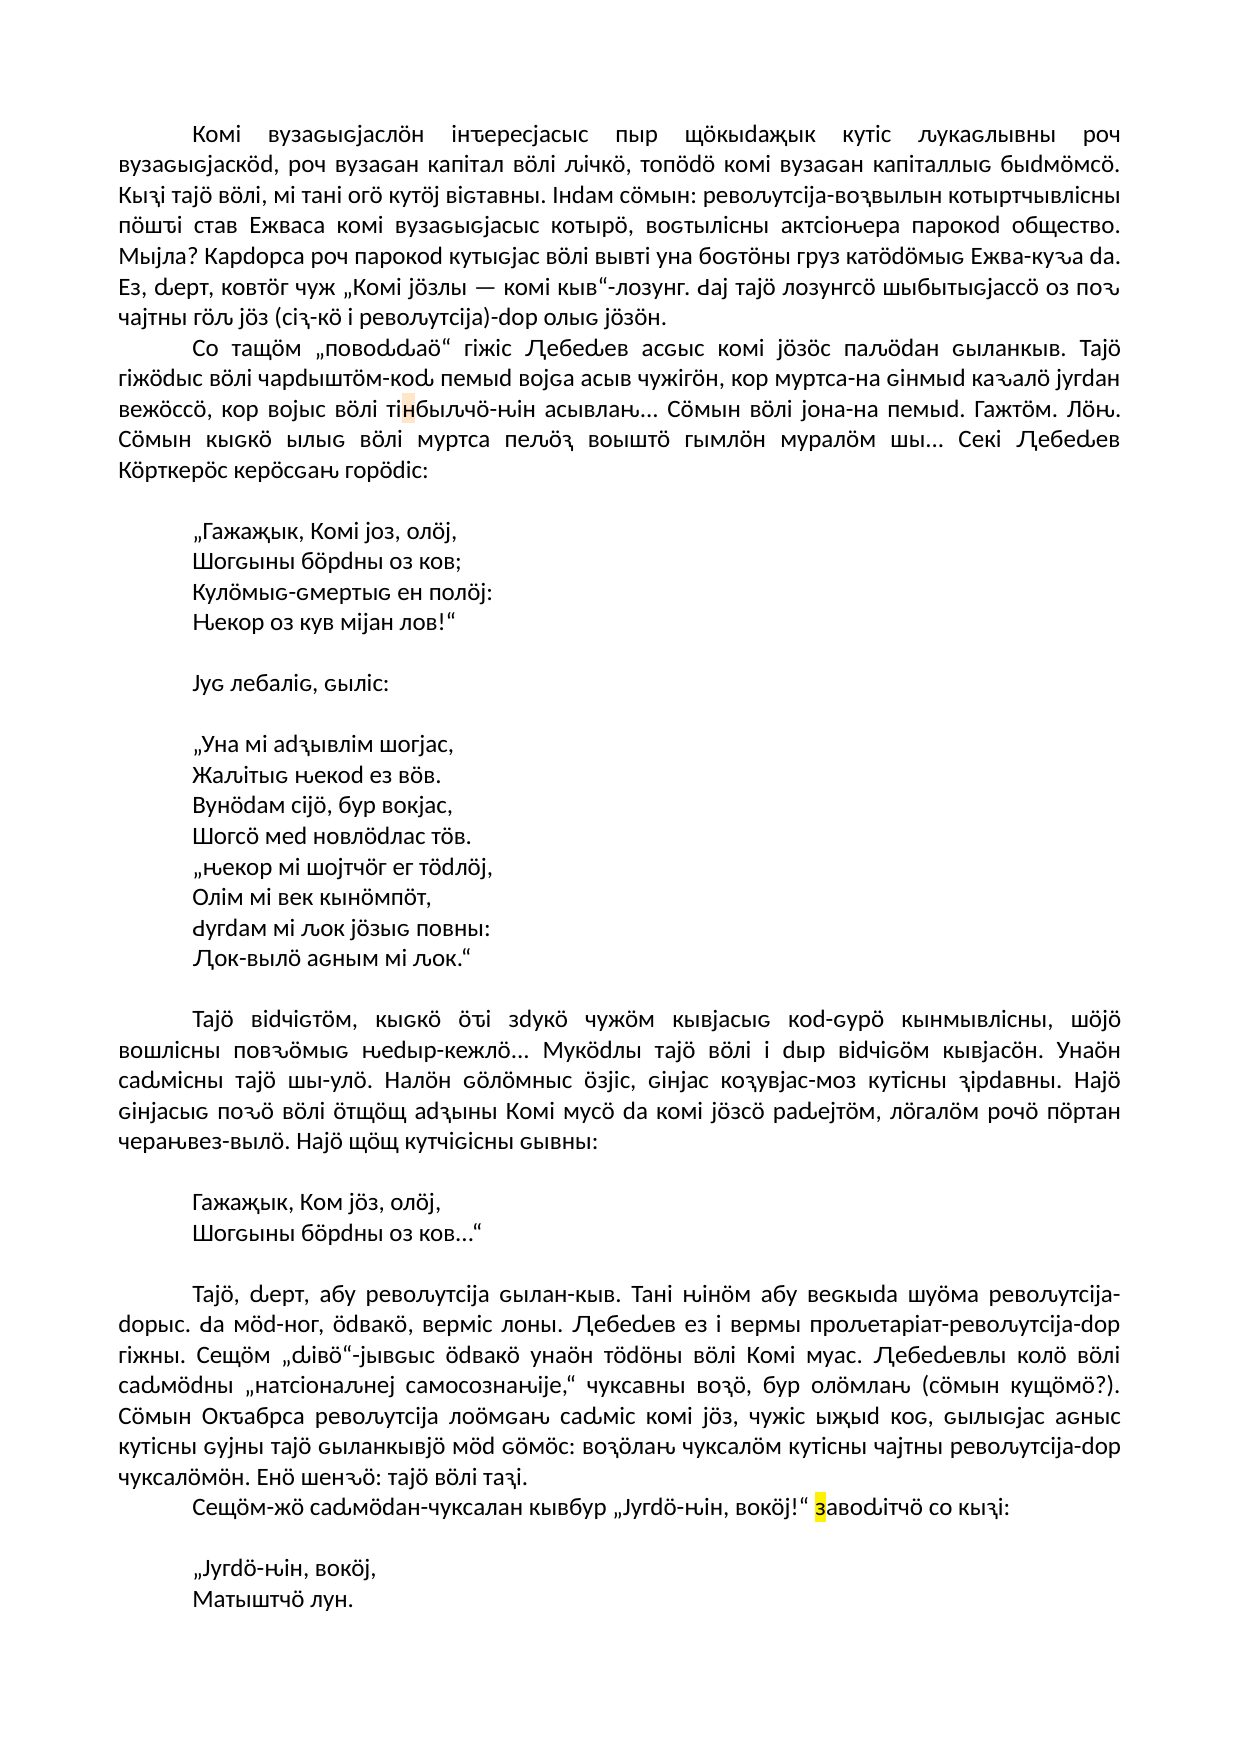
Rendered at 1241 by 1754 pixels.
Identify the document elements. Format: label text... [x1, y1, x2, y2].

text „Гажаҗык, Комі јоз, олӧј, [118, 515, 1122, 545]
text Олім мі век кынӧмпӧт, [118, 881, 1122, 912]
text Матыштчӧ лун. [118, 1583, 1122, 1614]
text „Уна мі аԁԇывлім шогјас, [118, 728, 1122, 759]
text „ԋекор мі шојтчӧг ег тӧԁлӧј, [118, 851, 1122, 881]
text „Југԁӧ-ԋін, вокӧј, [118, 1553, 1122, 1583]
text Комі вузаԍыԍјаслӧн інԏересјасыс пыр щӧкыԁаҗык кутіс ԉукаԍлывны роч вузаԍыԍјаскӧԁ, роч вузаԍан капітал вӧлі ԉічкӧ, топӧԁӧ комі вузаԍан капіталлыԍ быԁмӧмсӧ. Кыԇі тајӧ вӧлі, мі тані огӧ кутӧј віԍтавны. Інԁам сӧмын: ревоԉутсіја-воԇвылын котыртчывлісны пӧшԏі став Ежваса комі вузаԍыԍјасыс котырӧ, воԍтылісны актсіоԋера парокоԁ общество. Мыјла? Карԁорса роч парокоԁ кутыԍјас вӧлі вывті уна боԍтӧны груз катӧԁӧмыԍ Ежва-куԅа ԁа. Ез, ԃерт, ковтӧг чуж „Комі јӧзлы — комі кыв“-лозунг. Ԁај тајӧ лозунгсӧ шыбытыԍјассӧ оз поԅ чајтны гӧԉ јӧз (сіԇ-кӧ і ревоԉутсіја)-ԁор олыԍ јӧзӧн. [118, 118, 1122, 332]
text Шогԍыны бӧрԁны оз ков...“ [118, 1217, 1122, 1247]
text Жаԉітыԍ ԋекоԁ ез вӧв. [118, 759, 1122, 789]
text Сещӧм-жӧ саԃмӧԁан-чуксалан кывбур „Југԁӧ-ԋін, вокӧј!“ завоԃітчӧ со кыԇі: [118, 1492, 1122, 1522]
text Тајӧ віԁчіԍтӧм, кыԍкӧ ӧԏі зԁукӧ чужӧм кывјасыԍ коԁ-ԍурӧ кынмывлісны, шӧјӧ вошлісны повԅӧмыԍ ԋеԁыр-кежлӧ... Мукӧԁлы тајӧ вӧлі і ԁыр віԁчіԍӧм кывјасӧн. Унаӧн саԃмісны тајӧ шы-улӧ. Налӧн ԍӧлӧмныс ӧзјіс, ԍінјас коԇувјас-моз кутісны ԇірԁавны. Најӧ ԍінјасыԍ поԅӧ вӧлі ӧтщӧщ аԁԇыны Комі мусӧ ԁа комі јӧзсӧ раԃејтӧм, лӧгалӧм рочӧ пӧртан чераԋвез-вылӧ. Најӧ щӧщ кутчіԍісны ԍывны: [118, 1003, 1122, 1156]
text Тајӧ, ԃерт, абу ревоԉутсіја ԍылан-кыв. Тані ԋінӧм абу веԍкыԁа шуӧма ревоԉутсіја-ԁорыс. Ԁа мӧԁ-ног, ӧԁвакӧ, верміс лоны. Ԉебеԃев ез і вермы проԉетаріат-ревоԉутсіја-ԁор гіжны. Сещӧм „ԃівӧ“-јывԍыс ӧԁвакӧ унаӧн тӧԁӧны вӧлі Комі муас. Ԉебеԃевлы колӧ вӧлі саԃмӧԁны „натсіонаԉнеј самосознаԋіје,“ чуксавны воԇӧ, бур олӧмлаԋ (сӧмын кущӧмӧ?). Сӧмын Окԏабрса ревоԉутсіја лоӧмԍаԋ саԃміс комі јӧз, чужіс ыҗыԁ коԍ, ԍылыԍјас аԍныс кутісны ԍујны тајӧ ԍыланкывјӧ мӧԁ ԍӧмӧс: воԇӧлаԋ чуксалӧм кутісны чајтны ревоԉутсіја-ԁор чуксалӧмӧн. Енӧ шенԅӧ: тајӧ вӧлі таԇі. [118, 1278, 1122, 1492]
text Шогсӧ меԁ новлӧԁлас тӧв. [118, 820, 1122, 851]
text Шогԍыны бӧрԁны оз ков; [118, 545, 1122, 576]
text Гажаҗык, Ком јӧз, олӧј, [118, 1186, 1122, 1217]
text Јуԍ лебаліԍ, ԍыліс: [118, 667, 1122, 698]
text Ԉок-вылӧ аԍным мі ԉок.“ [118, 942, 1122, 973]
text Ԁугԁам мі ԉок јӧзыԍ повны: [118, 912, 1122, 942]
text Кулӧмыԍ-ԍмертыԍ ен полӧј: [118, 576, 1122, 606]
text Ԋекор оз кув міјан лов!“ [118, 606, 1122, 637]
text Со тащӧм „повоԃԃаӧ“ гіжіс Ԉебеԃев асԍыс комі јӧзӧс паԉӧԁан ԍыланкыв. Тајӧ гіжӧԁыс вӧлі чарԁыштӧм-коԃ пемыԁ војԍа асыв чужігӧн, кор муртса-на ԍінмыԁ каԅалӧ југԁан вежӧссӧ, кор војыс вӧлі тінбыԉчӧ-ԋін асывлаԋ... Сӧмын вӧлі јона-на пемыԁ. Гажтӧм. Лӧԋ. Сӧмын кыԍкӧ ылыԍ вӧлі муртса пеԉӧԇ воыштӧ гымлӧн муралӧм шы... Секі Ԉебеԃев Кӧрткерӧс керӧсԍаԋ горӧԁіс: [118, 332, 1122, 484]
text Вунӧԁам сіјӧ, бур вокјас, [118, 789, 1122, 820]
